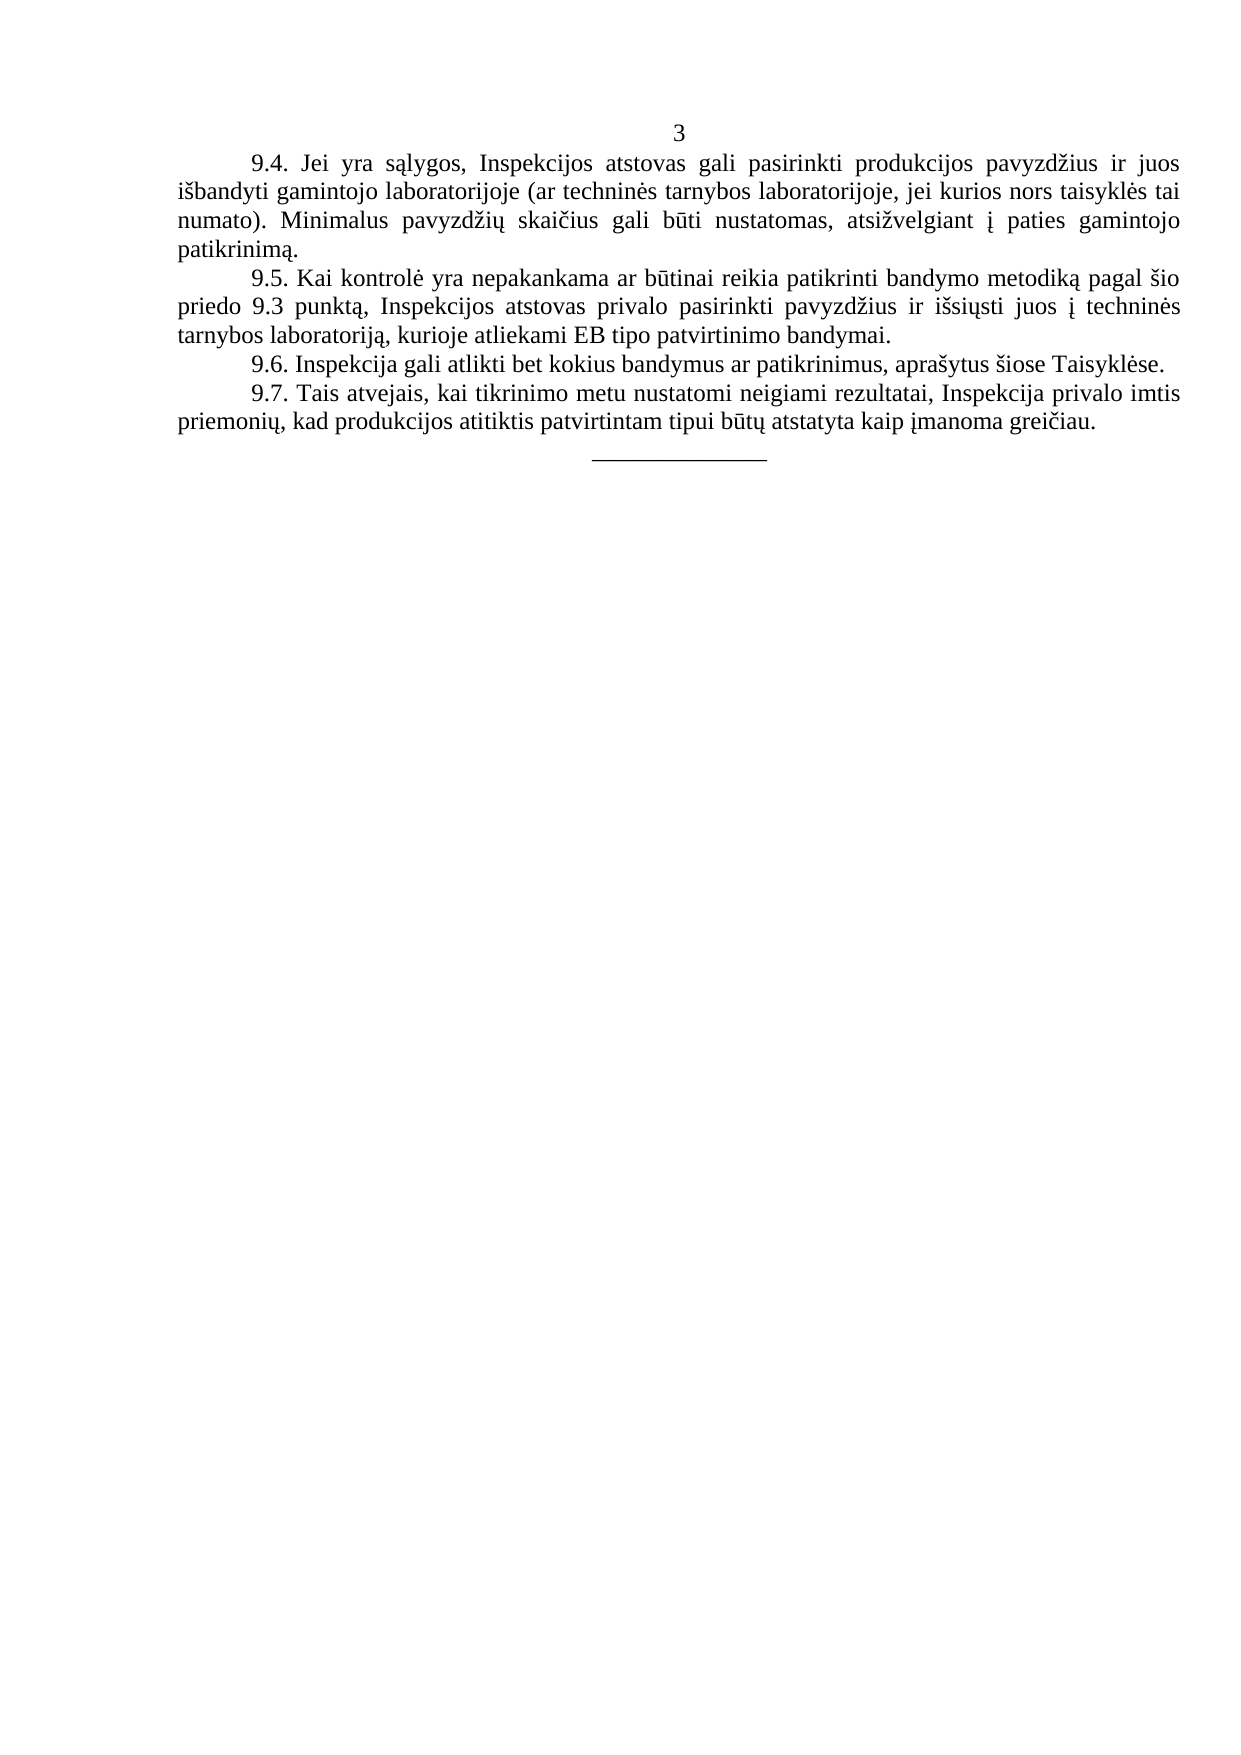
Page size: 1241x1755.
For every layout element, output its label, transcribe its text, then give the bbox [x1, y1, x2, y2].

text ______________ [177, 435, 1181, 464]
text 9.4. Jei yra sąlygos, Inspekcijos atstovas gali pasirinkti produkcijos pavyzdžius ir juos išbandyti gamintojo laboratorijoje (ar techninės tarnybos laboratorijoje, jei kurios nors taisyklės tai numato). Minimalus pavyzdžių skaičius gali būti nustatomas, atsižvelgiant į paties gamintojo patikrinimą. [177, 148, 1181, 263]
text 9.5. Kai kontrolė yra nepakankama ar būtinai reikia patikrinti bandymo metodiką pagal šio priedo 9.3 punktą, Inspekcijos atstovas privalo pasirinkti pavyzdžius ir išsiųsti juos į techninės tarnybos laboratoriją, kurioje atliekami EB tipo patvirtinimo bandymai. [177, 263, 1181, 349]
text 9.7. Tais atvejais, kai tikrinimo metu nustatomi neigiami rezultatai, Inspekcija privalo imtis priemonių, kad produkcijos atitiktis patvirtintam tipui būtų atstatyta kaip įmanoma greičiau. [177, 378, 1181, 435]
text 9.6. Inspekcija gali atlikti bet kokius bandymus ar patikrinimus, aprašytus šiose Taisyklėse. [177, 349, 1181, 378]
